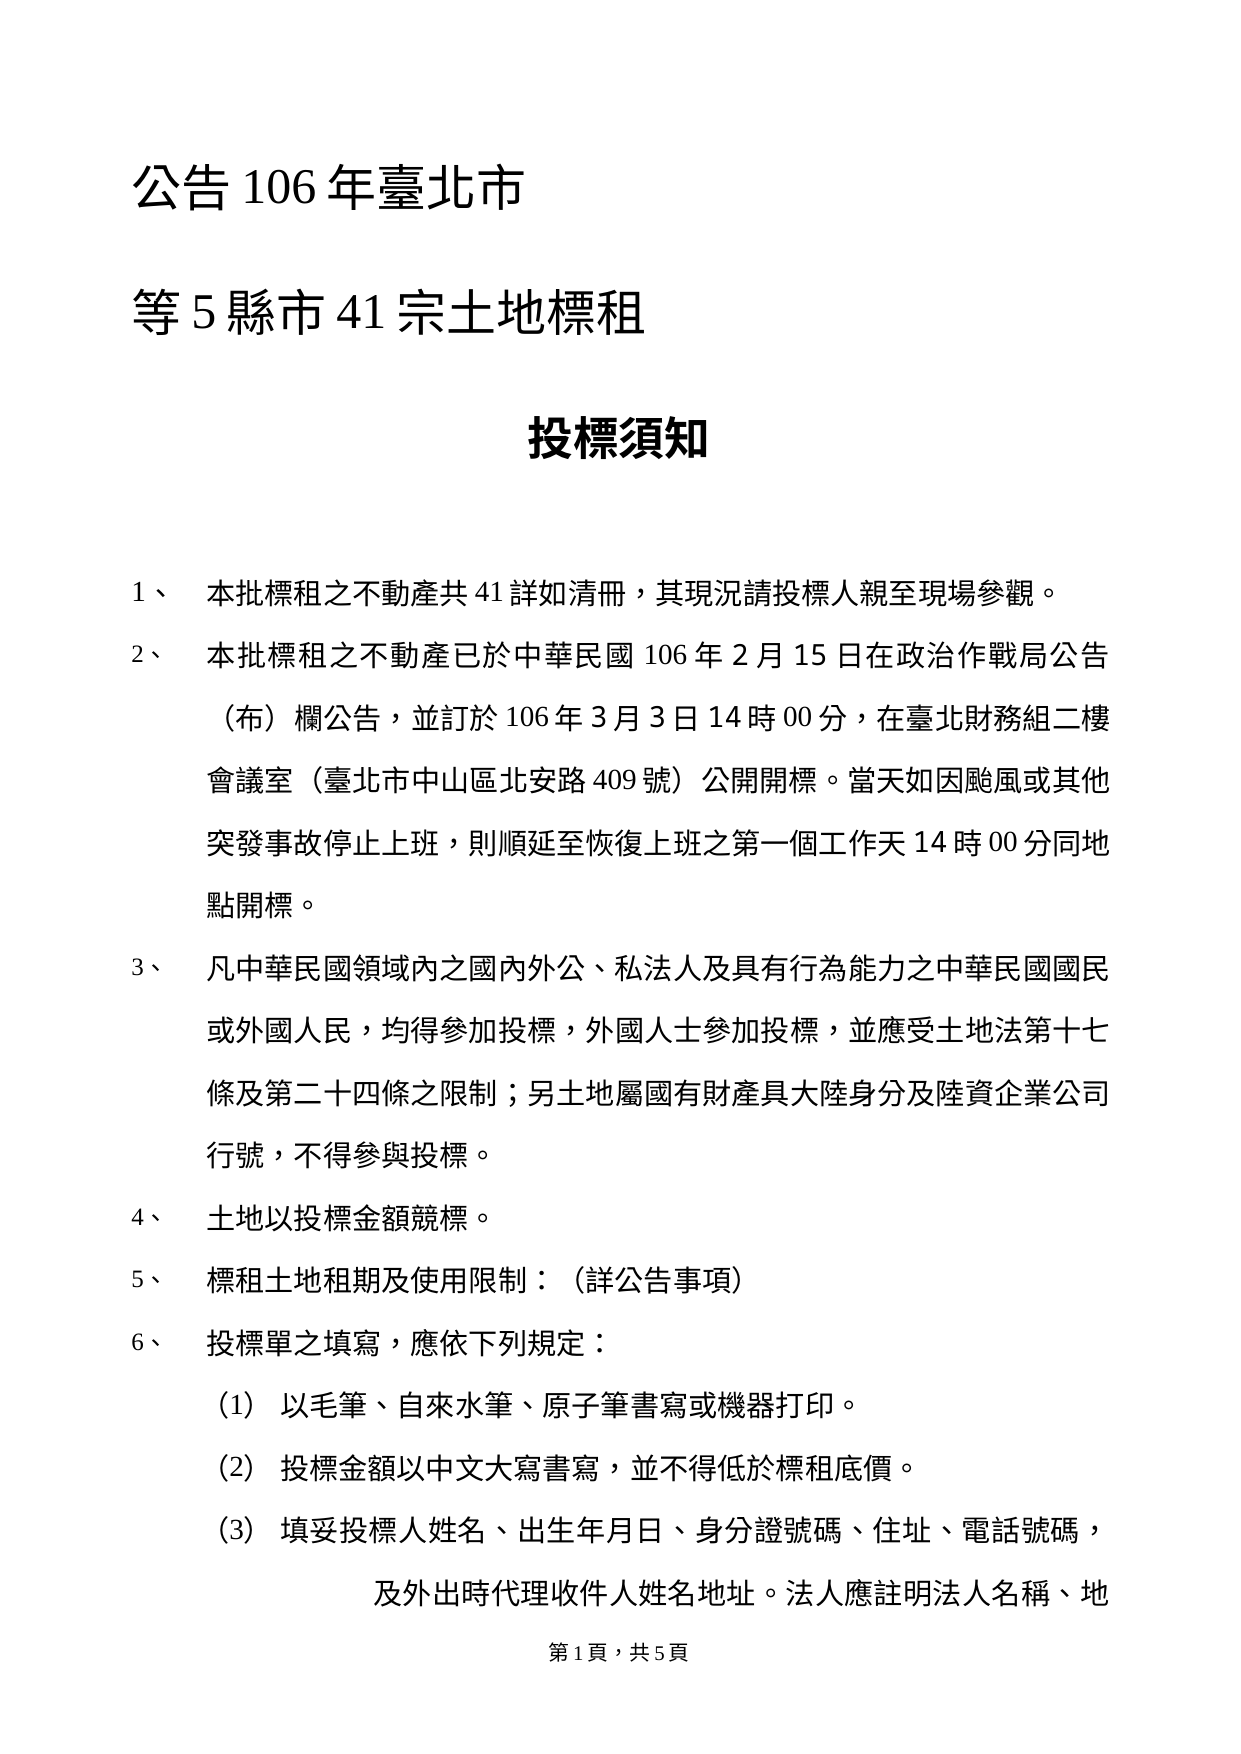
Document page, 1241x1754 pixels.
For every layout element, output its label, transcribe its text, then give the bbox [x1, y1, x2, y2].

list 填妥投標人姓名、出生年月日、身分證號碼、住址、電話號碼，及外出時代理收件人姓名地址。法人應註明法人名稱、地 [200, 1487, 1111, 1612]
list 本批標租之不動產已於中華民國106年2月15日在政治作戰局公告（布）欄公告，並訂於106年3月3日14時00分，在臺北財務組二樓會議室（臺北市中山區北安路409號）公開開標。當天如因颱風或其他突發事故停止上班，則順延至恢復上班之第一個工作天14時00分同地點開標。 [131, 612, 1111, 925]
text 公告106年臺北市 [131, 112, 1107, 237]
list 凡中華民國領域內之國內外公、私法人及具有行為能力之中華民國國民或外國人民，均得參加投標，外國人士參加投標，並應受土地法第十七條及第二十四條之限制；另土地屬國有財產具大陸身分及陸資企業公司行號，不得參與投標。 [131, 925, 1111, 1175]
list 標租土地租期及使用限制：（詳公告事項） [131, 1237, 1111, 1300]
list 本批標租之不動產共41詳如清冊，其現況請投標人親至現場參觀。 [131, 550, 1111, 612]
list 投標金額以中文大寫書寫，並不得低於標租底價。 [200, 1425, 1111, 1487]
list 以毛筆、自來水筆、原子筆書寫或機器打印。 [200, 1362, 1111, 1425]
list 土地以投標金額競標。 [131, 1175, 1111, 1237]
list 投標單之填寫，應依下列規定： [131, 1300, 1111, 1362]
text 等5縣市41宗土地標租 [131, 237, 1107, 362]
text 投標須知 [131, 362, 1106, 487]
